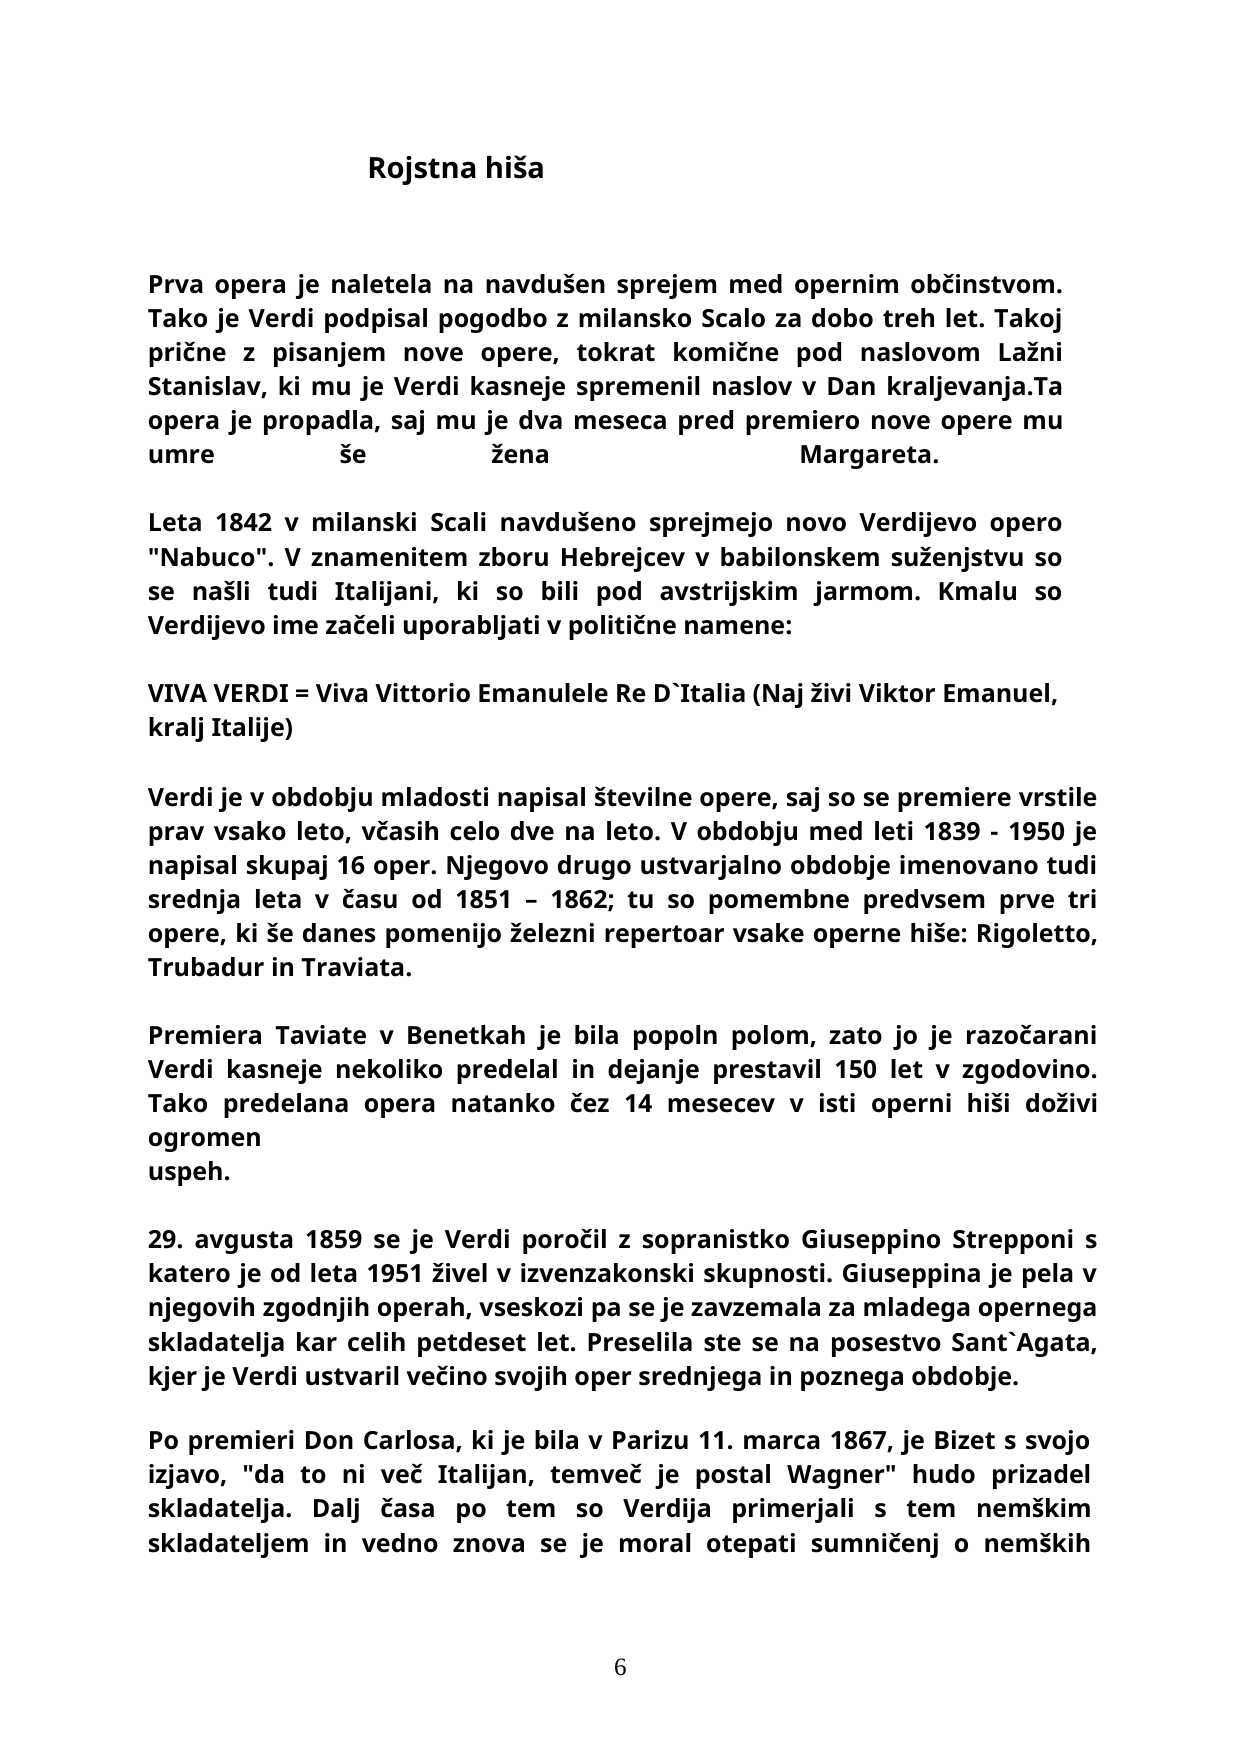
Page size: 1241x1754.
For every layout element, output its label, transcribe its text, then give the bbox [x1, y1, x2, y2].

text Rojstna hiša [148, 148, 1093, 187]
text Po premieri Don Carlosa, ki je bila v Parizu 11. marca 1867, je Bizet s svojo izjavo, "da to ni več Italijan, temveč je postal Wagner" hudo prizadel skladatelja. Dalj časa po tem so Verdija primerjali s tem nemškim skladateljem in vedno znova se je moral otepati sumničenj o nemških [148, 1423, 1093, 1559]
text VIVA VERDI = Viva Vittorio Emanulele Re D`Italia (Naj živi Viktor Emanuel, kralj Italije) [148, 675, 1093, 743]
table_header Verdi je v obdobju mladosti napisal številne opere, saj so se premiere vrstile prav vsako leto, včasih celo dve na leto. V obdobju med leti 1839 - 1950 je napisal skupaj 16 oper. Njegovo drugo ustvarjalno obdobje imenovano tudi srednja leta v času od 1851 – 1862; tu so pomembne predvsem prve tri opere, ki še danes pomenijo železni repertoar vsake operne hiše: Rigoletto, Trubadur in Traviata. Premiera Taviate v Benetkah je bila popoln polom, zato jo je razočarani Verdi kasneje nekoliko predelal in dejanje prestavil 150 let v zgodovino. Tako predelana opera natanko čez 14 mesecev v isti operni hiši doživi ogromen uspeh.ccccccccccccccccccccccccccccccccccccccccccccccccccccccccccc 29. avgusta 1859 se je Verdi poročil z sopranistko Giuseppino Strepponi s katero je od leta 1951 živel v izvenzakonski skupnosti. Giuseppina je pela v njegovih zgodnjih operah, vseskozi pa se je zavzemala za mladega opernega skladatelja kar celih petdeset let. Preselila ste se na posestvo Sant`Agata, kjer je Verdi ustvaril večino svojih oper srednjega in poznega obdobje. [146, 744, 1100, 1394]
table_header Prva opera je naletela na navdušen sprejem med opernim občinstvom. Tako je Verdi podpisal pogodbo z milansko Scalo za dobo treh let. Takoj prične z pisanjem nove opere, tokrat komične pod naslovom Lažni Stanislav, ki mu je Verdi kasneje spremenil naslov v Dan kraljevanja.Ta opera je propadla, saj mu je dva meseca pred premiero nove opere mu umre še žena Margareta. Leta 1842 v milanski Scali navdušeno sprejmejo novo Verdijevo opero "Nabuco". V znamenitem zboru Hebrejcev v babilonskem suženjstvu so se našli tudi Italijani, ki so bili pod avstrijskim jarmom. Kmalu so Verdijevo ime začeli uporabljati v politične namene: [148, 267, 1064, 641]
